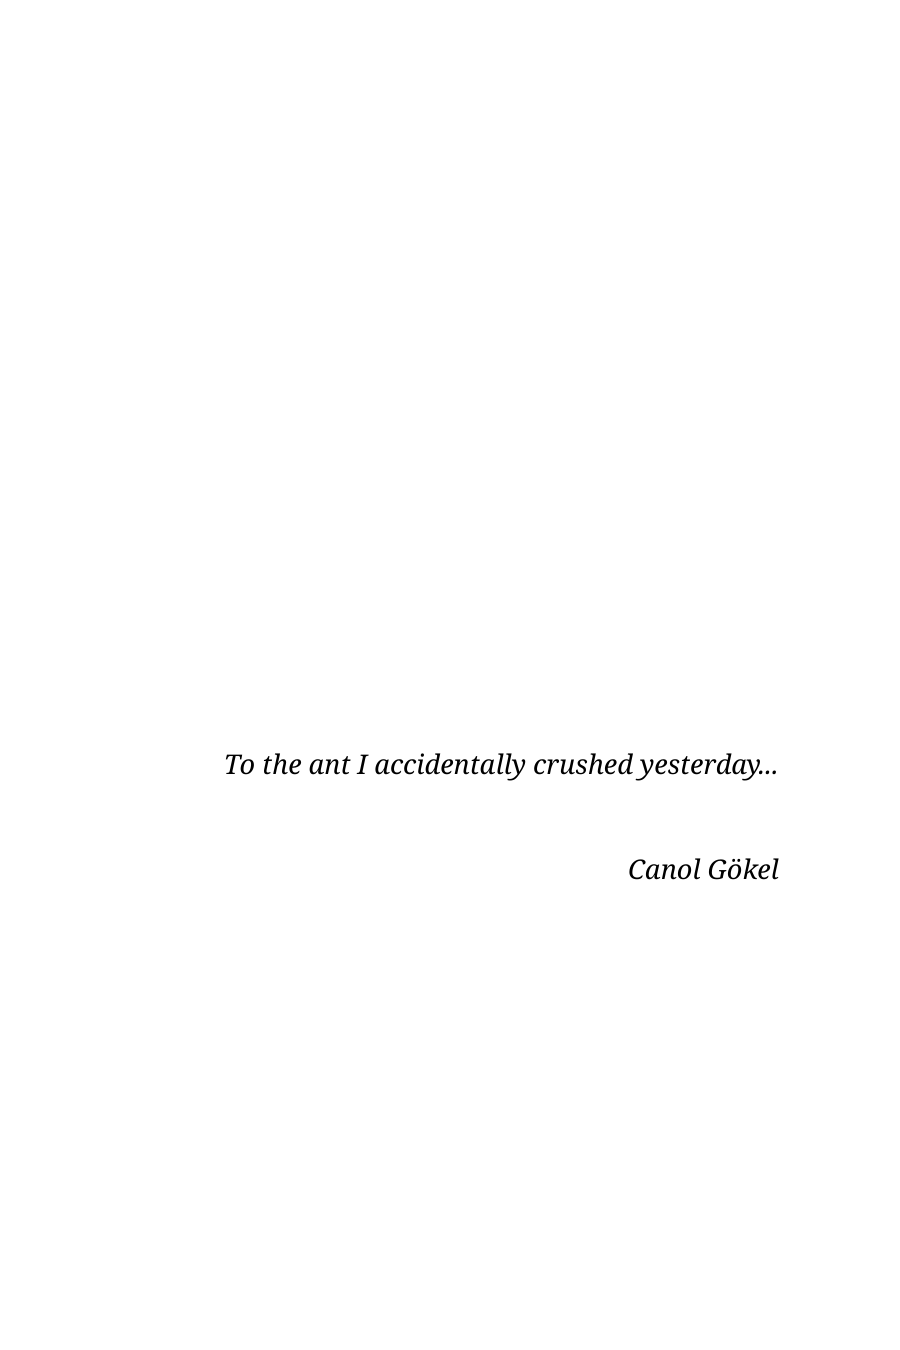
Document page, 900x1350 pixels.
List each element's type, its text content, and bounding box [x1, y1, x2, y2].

text To the ant I accidentally crushed yesterday... [118, 746, 782, 782]
text Canol Gökel [118, 850, 782, 887]
